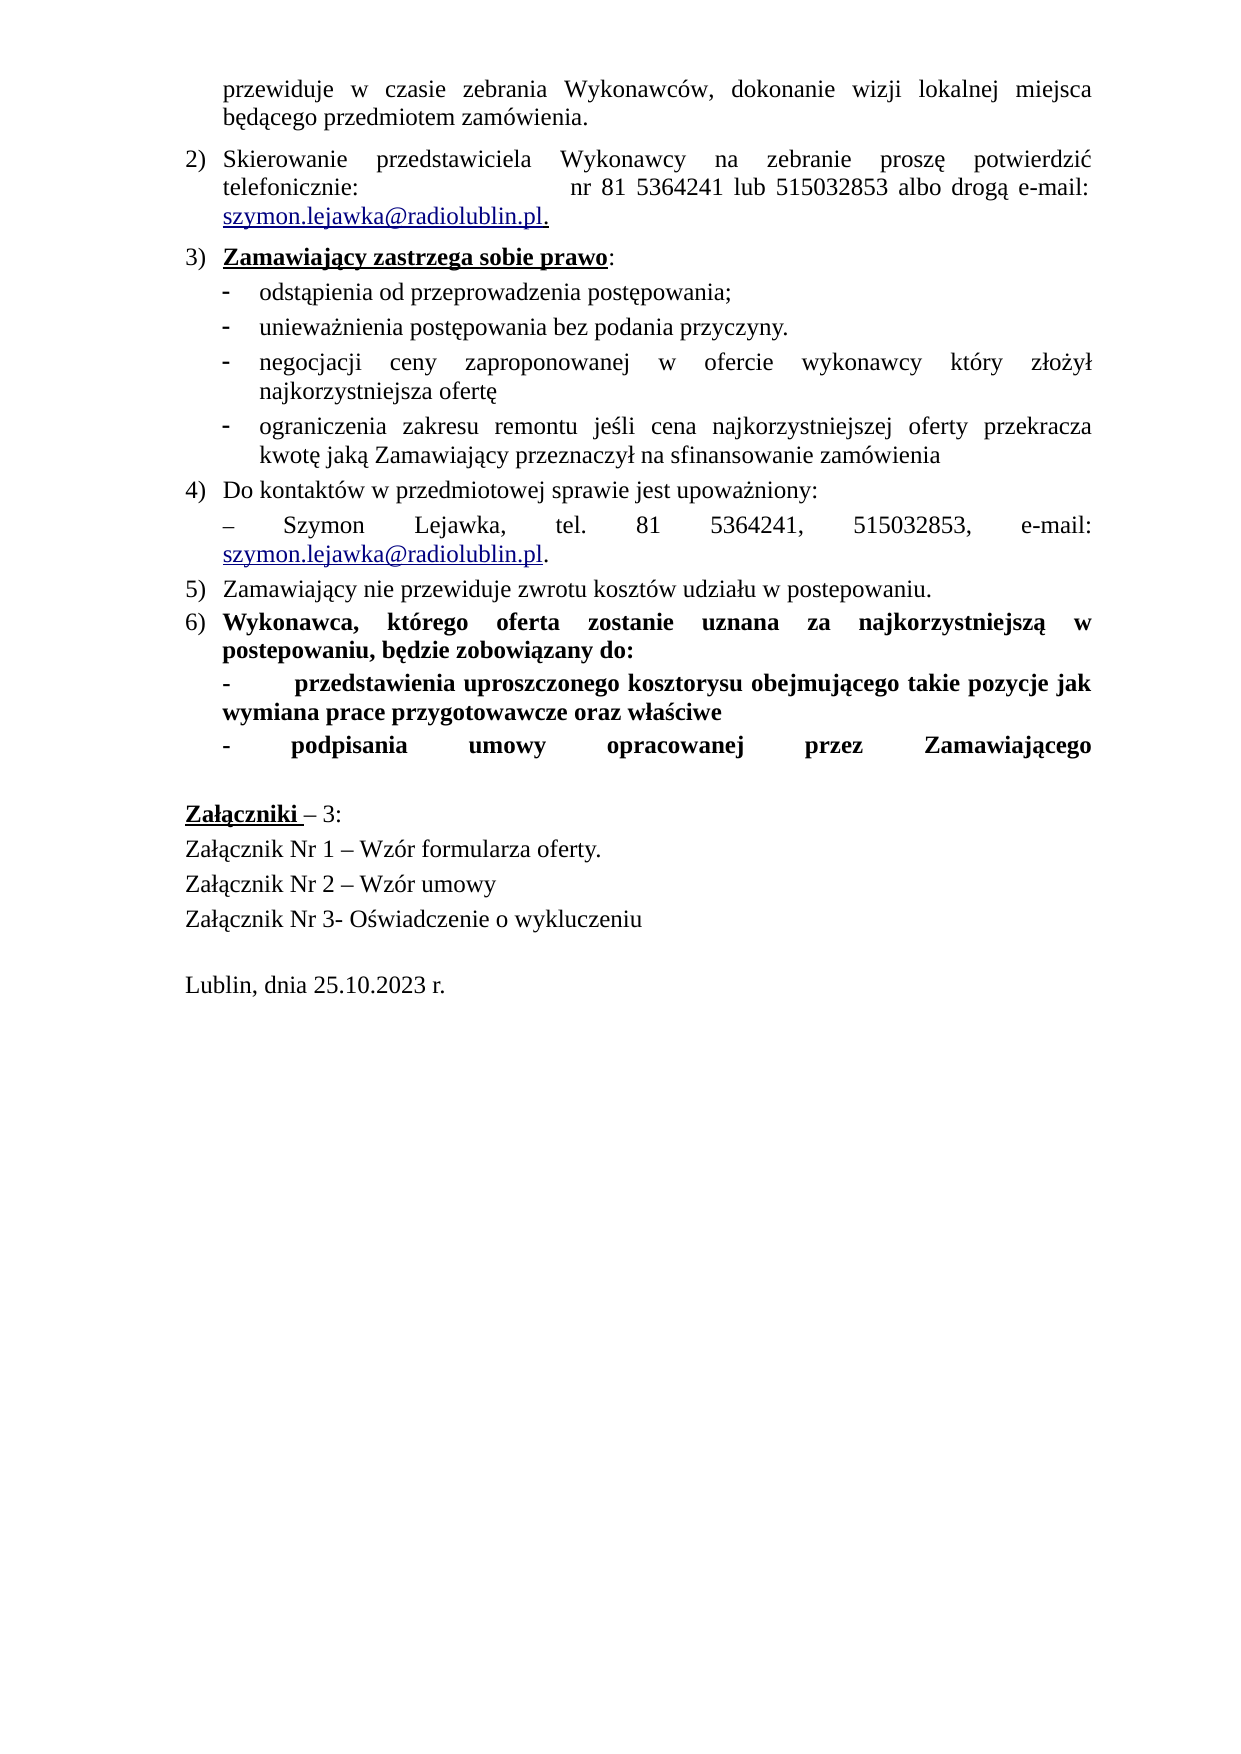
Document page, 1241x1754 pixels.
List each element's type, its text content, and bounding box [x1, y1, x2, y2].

text – Szymon Lejawka, tel. 81 5364241, 515032853, e-mail: szymon.lejawka@radiolublin.pl. [223, 510, 1092, 567]
text Lublin, dnia 25.10.2023 r. [185, 971, 1092, 999]
list negocjacji ceny zaproponowanej w ofercie wykonawcy który złożył najkorzystniejsza ofertę [222, 347, 1092, 405]
text - przedstawienia uproszczonego kosztorysu obejmującego takie pozycje jak wymiana prace przygotowawcze oraz właściwe [222, 668, 1092, 726]
text Załącznik Nr 2 – Wzór umowy [185, 869, 1092, 898]
list przewiduje w czasie zebrania Wykonawców, dokonanie wizji lokalnej miejsca będącego przedmiotem zamówienia. [185, 74, 1092, 131]
list ograniczenia zakresu remontu jeśli cena najkorzystniejszej oferty przekracza kwotę jaką Zamawiający przeznaczył na sfinansowanie zamówienia [222, 411, 1092, 469]
list unieważnienia postępowania bez podania przyczyny. [222, 312, 1092, 341]
text Załączniki – 3: [185, 799, 1092, 828]
list Do kontaktów w przedmiotowej sprawie jest upoważniony: [185, 475, 1092, 504]
list Wykonawca, którego oferta zostanie uznana za najkorzystniejszą w postepowaniu, będzie zobowiązany do: [185, 607, 1092, 664]
list odstąpienia od przeprowadzenia postępowania; [222, 277, 1092, 306]
text Załącznik Nr 1 – Wzór formularza oferty. [185, 834, 1092, 863]
text - podpisania umowy opracowanej przez Zamawiającego [222, 730, 1092, 787]
text Załącznik Nr 3- Oświadczenie o wykluczeniu [185, 904, 1092, 933]
list Skierowanie przedstawiciela Wykonawcy na zebranie proszę potwierdzić telefonicznie: nr 81 5364241 lub 515032853 albo drogą e-mail: szymon.lejawka@radiolublin.pl. [185, 144, 1092, 230]
list Zamawiający nie przewiduje zwrotu kosztów udziału w postepowaniu. [185, 574, 1092, 602]
list Zamawiający zastrzega sobie prawo: [185, 242, 1092, 271]
